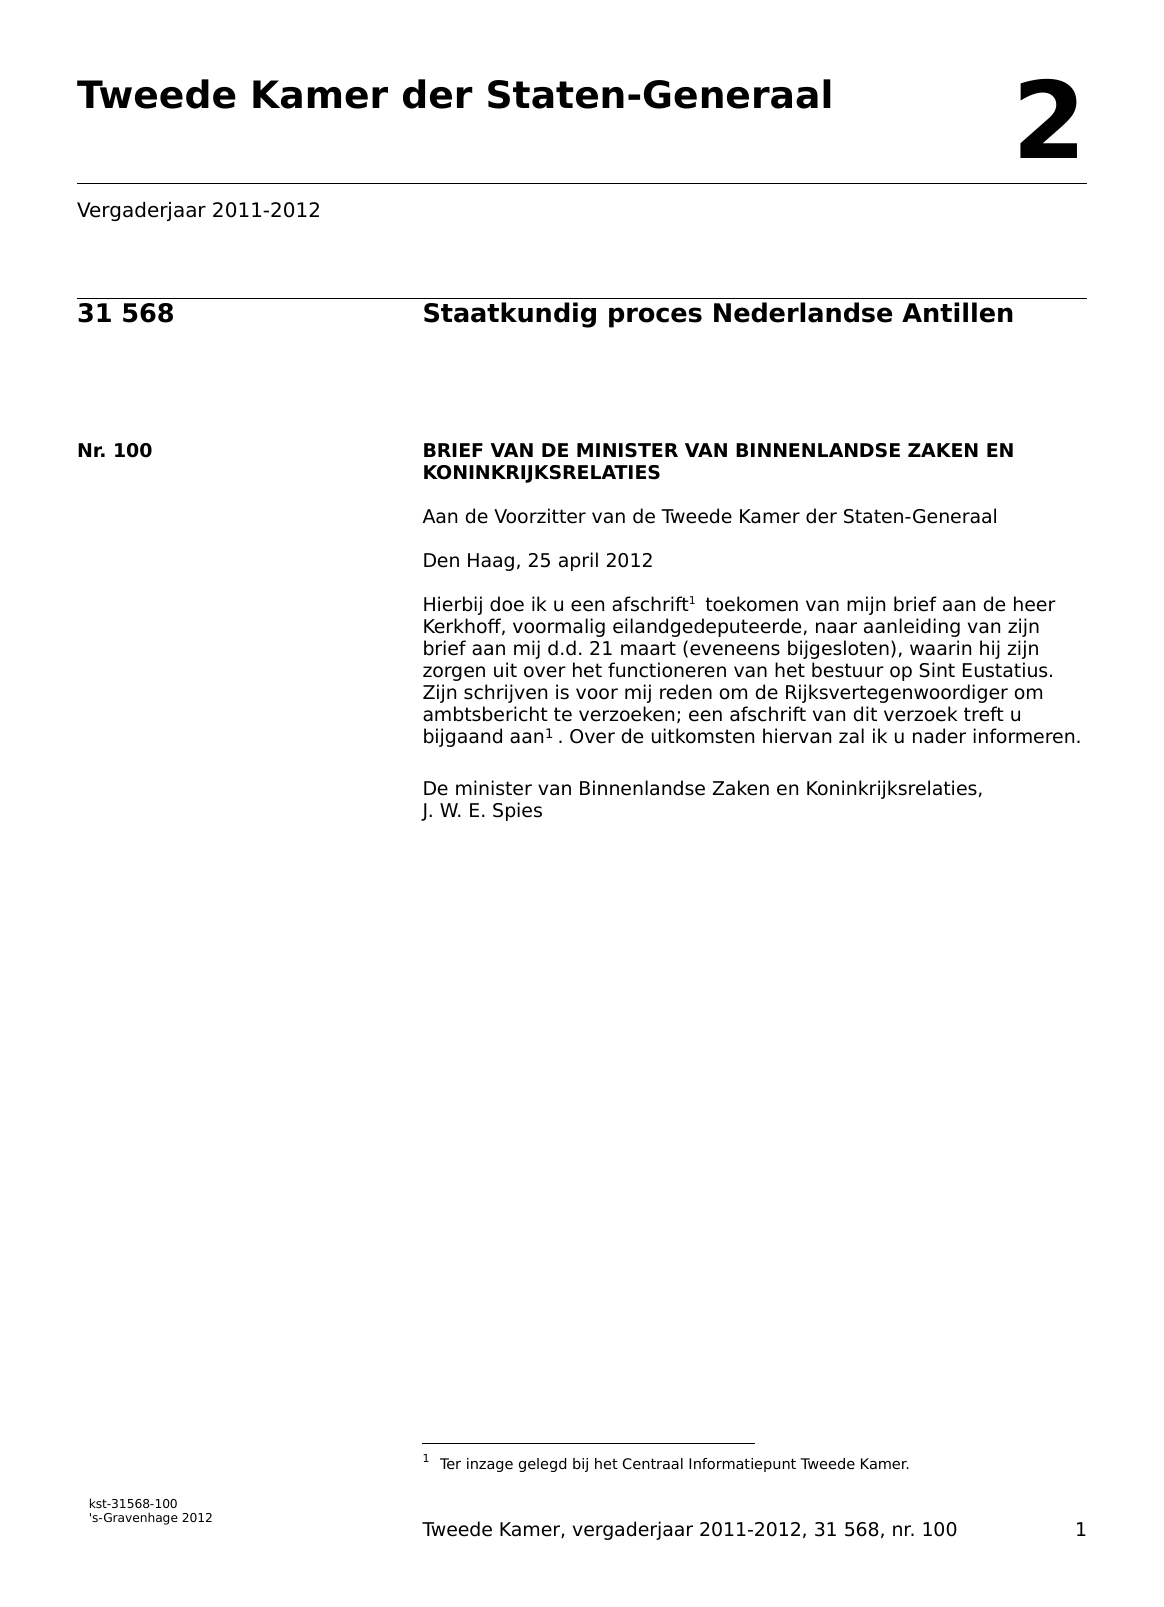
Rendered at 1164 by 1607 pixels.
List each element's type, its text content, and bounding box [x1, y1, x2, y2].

text 's-Gravenhage 2012 [88, 1511, 323, 1525]
table_cell Vergaderjaar 2011-2012 [77, 184, 1087, 298]
text De minister van Binnenlandse Zaken en Koninkrijksrelaties, J. W. E. Spies [422, 778, 1087, 822]
subtitle 31 568 Staatkundig proces Nederlandse Antillen [77, 299, 1087, 329]
text kst-31568-100 [88, 1497, 323, 1511]
text Hierbij doe ik u een afschrift toekomen van mijn brief aan de heer Kerkhoff, voormalig eilandgedeputeerde, naar aanleiding van zijn brief aan mij d.d. 21 maart (eveneens bijgesloten), waarin hij zijn zorgen uit over het functioneren van het bestuur op Sint Eustatius. Zijn schrijven is voor mij reden om de Rijksvertegenwoordiger om ambtsbericht te verzoeken; een afschrift van dit verzoek treft u bijgaand aan1. Over de uitkomsten hiervan zal ik u nader informeren. [422, 594, 1087, 748]
table_header Tweede Kamer der Staten-Generaal [77, 59, 886, 183]
table_header 2 [886, 59, 1087, 183]
text Ter inzage gelegd bij het Centraal Informatiepunt Tweede Kamer. [422, 1452, 1087, 1474]
text Aan de Voorzitter van de Tweede Kamer der Staten-Generaal [422, 506, 1087, 528]
subtitle Nr. 100 BRIEF VAN DE MINISTER VAN BINNENLANDSE ZAKEN EN KONINKRIJKSRELATIES [77, 440, 1087, 484]
text Den Haag, 25 april 2012 [422, 550, 1087, 572]
